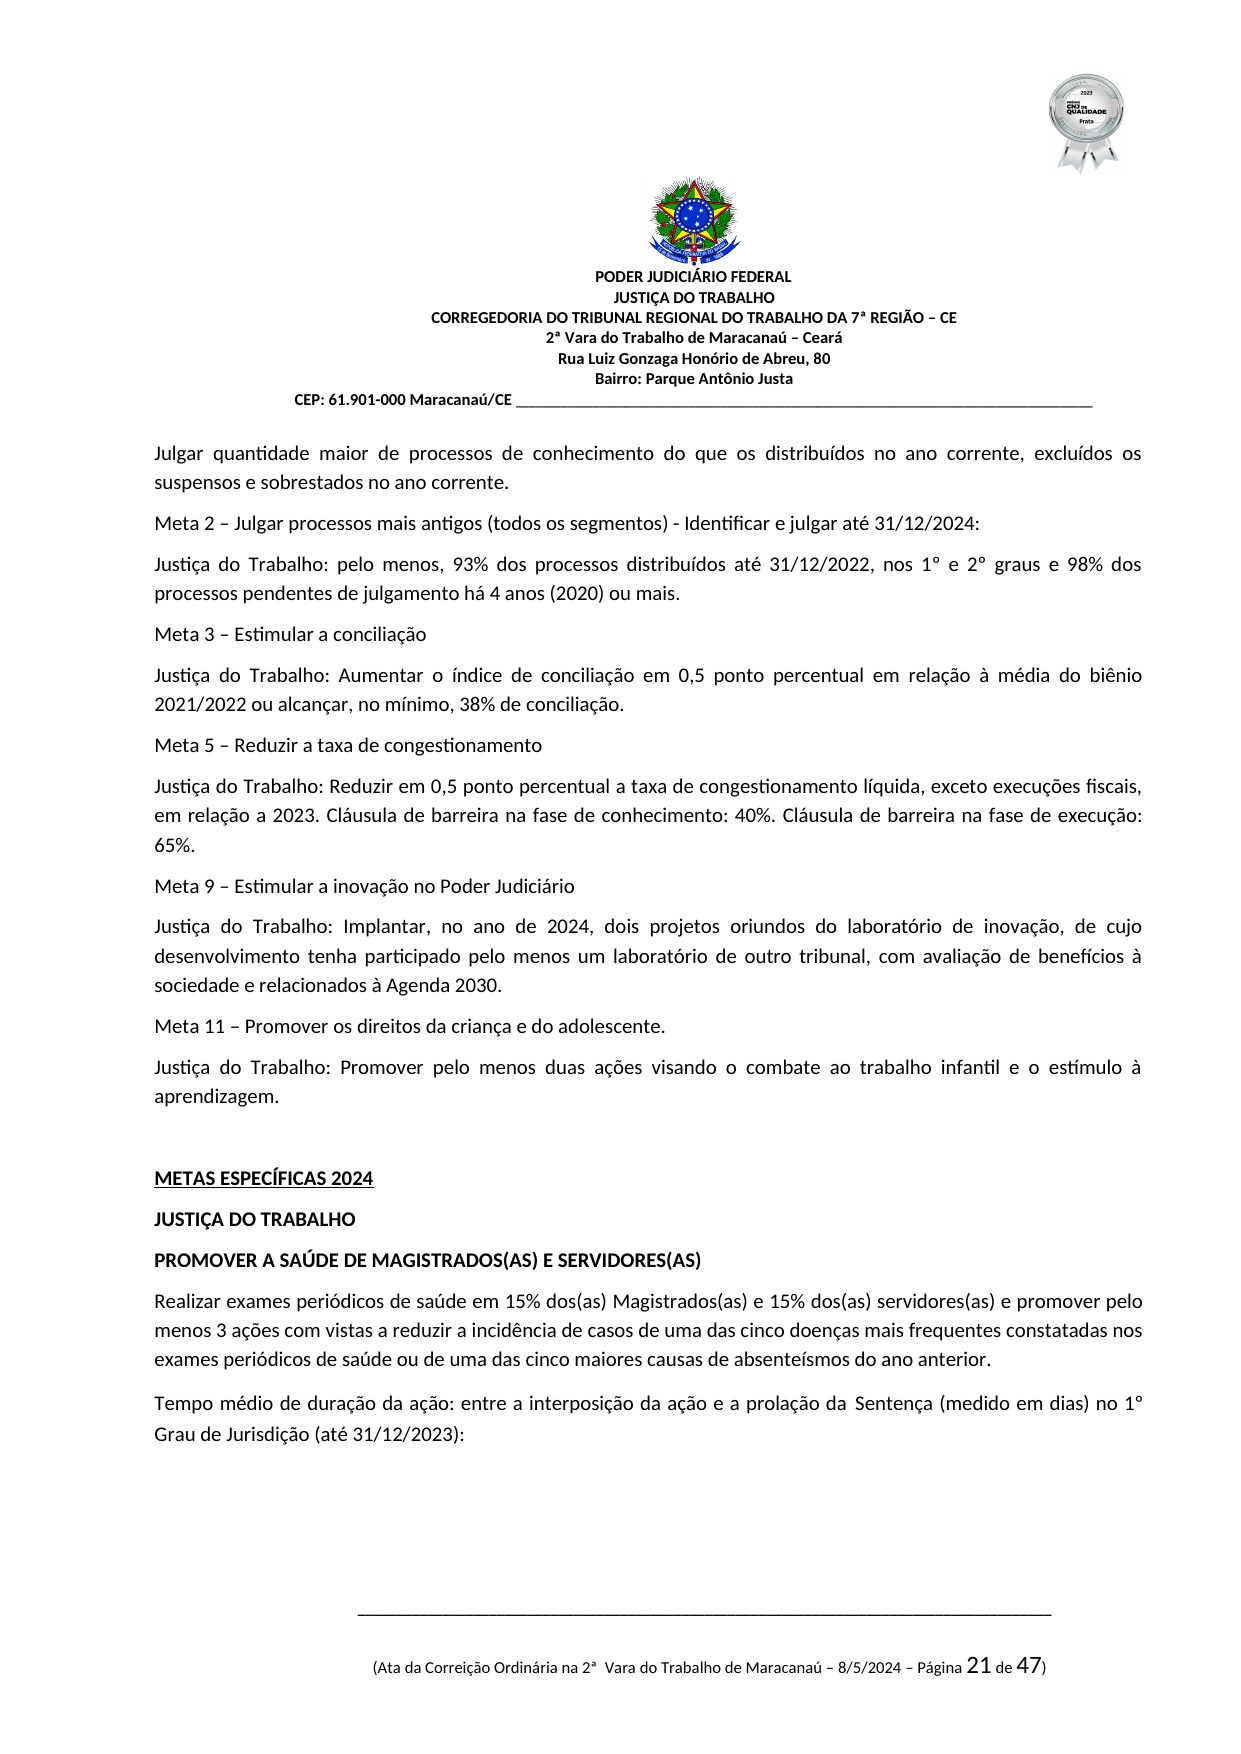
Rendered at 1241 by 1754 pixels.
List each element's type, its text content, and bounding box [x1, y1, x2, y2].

text JUSTIÇA DO TRABALHO [154, 1206, 1144, 1231]
text Julgar quantidade maior de processos de conhecimento do que os distribuídos no ano corrente, excluídos os suspensos e sobrestados no ano corrente. [154, 440, 1144, 495]
text METAS ESPECÍFICAS 2024 [154, 1165, 1144, 1190]
text Justiça do Trabalho: Reduzir em 0,5 ponto percentual a taxa de congestionamento líquida, exceto execuções fiscais, em relação a 2023. Cláusula de barreira na fase de conhecimento: 40%. Cláusula de barreira na fase de execução: 65%. [154, 773, 1144, 857]
text PROMOVER A SAÚDE DE MAGISTRADOS(AS) E SERVIDORES(AS) [154, 1247, 1144, 1272]
text Justiça do Trabalho: Promover pelo menos duas ações visando o combate ao trabalho infantil e o estímulo à aprendizagem. [154, 1054, 1144, 1108]
text Meta 11 – Promover os direitos da criança e do adolescente. [154, 1013, 1144, 1038]
picture [644, 175, 743, 267]
text Meta 5 – Reduzir a taxa de congestionamento [154, 733, 1144, 758]
text Meta 9 – Estimular a inovação no Poder Judiciário [154, 873, 1144, 898]
text Meta 3 – Estimular a conciliação [154, 622, 1144, 647]
text Realizar exames periódicos de saúde em 15% dos(as) Magistrados(as) e 15% dos(as) servidores(as) e promover pelo menos 3 ações com vistas a reduzir a incidência de casos de uma das cinco doenças mais frequentes constatadas nos exames periódicos de saúde ou de uma das cinco maiores causas de absenteísmos do ano anterior. [154, 1288, 1144, 1372]
text Tempo médio de duração da ação: entre a interposição da ação e a prolação da Sentença (medido em dias) no 1º Grau de Jurisdição (até 31/12/2023): [154, 1390, 1144, 1447]
text Justiça do Trabalho: Aumentar o índice de conciliação em 0,5 ponto percentual em relação à média do biênio 2021/2022 ou alcançar, no mínimo, 38% de conciliação. [154, 662, 1144, 717]
text Justiça do Trabalho: pelo menos, 93% dos processos distribuídos até 31/12/2022, nos 1º e 2º graus e 98% dos processos pendentes de julgamento há 4 anos (2020) ou mais. [154, 551, 1144, 606]
text Justiça do Trabalho: Implantar, no ano de 2024, dois projetos oriundos do laboratório de inovação, de cujo desenvolvimento tenha participado pelo menos um laboratório de outro tribunal, com avaliação de benefícios à sociedade e relacionados à Agenda 2030. [154, 914, 1144, 997]
text Meta 2 – Julgar processos mais antigos (todos os segmentos) - Identificar e julgar até 31/12/2024: [154, 511, 1144, 536]
picture [1048, 73, 1125, 175]
